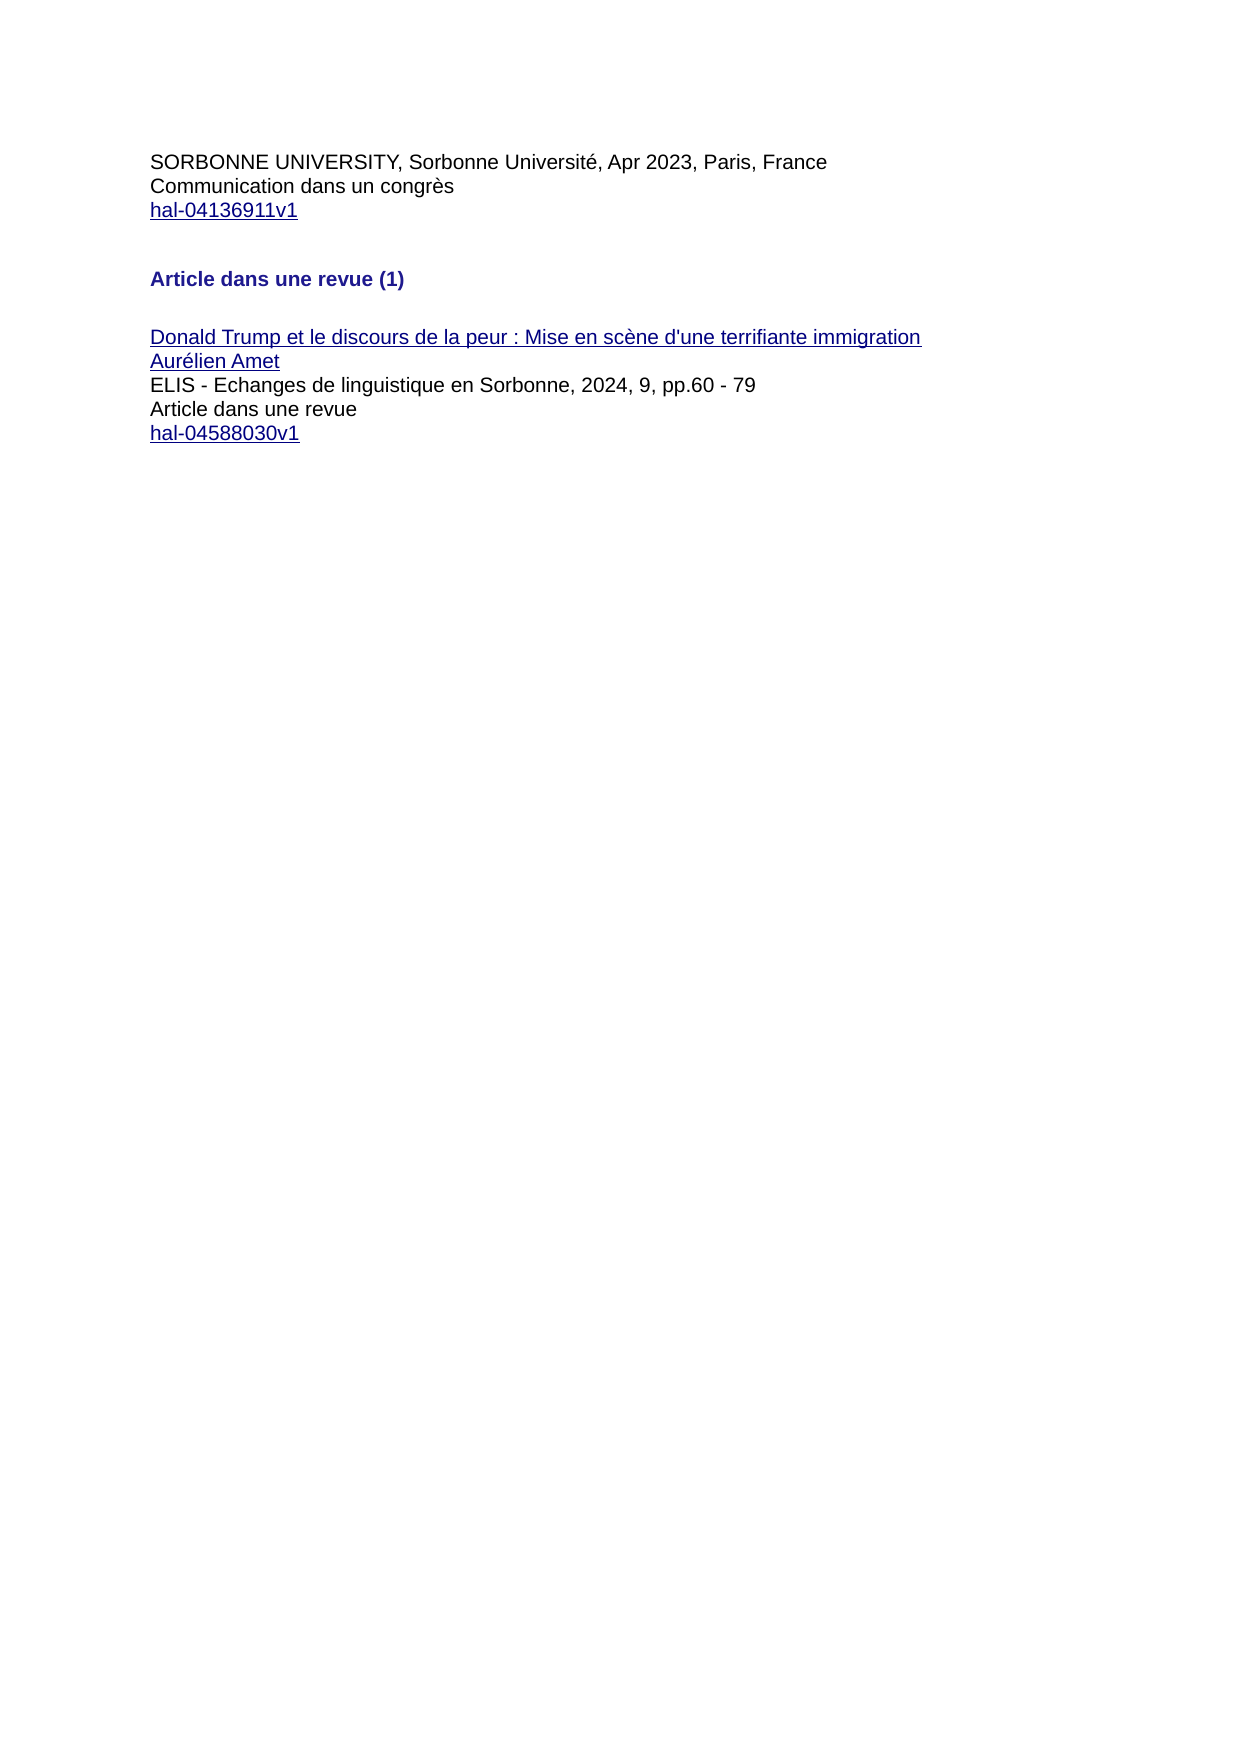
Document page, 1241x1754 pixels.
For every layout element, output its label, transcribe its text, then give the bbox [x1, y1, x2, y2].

table_header Donald Trump et le discours de la peur : Mise en scène d'une terrifiante immigration Aurélien Amet ELIS - Echanges de linguistique en Sorbonne, 2024, 9, pp.60 - 79 Article dans une revue hal-04588030v1 [150, 325, 1090, 445]
table_cell SORBONNE UNIVERSITY, Sorbonne Université, Apr 2023, Paris, France Communication dans un congrès hal-04136911v1 [150, 150, 1090, 222]
subtitle Article dans une revue (1) [150, 267, 1090, 291]
